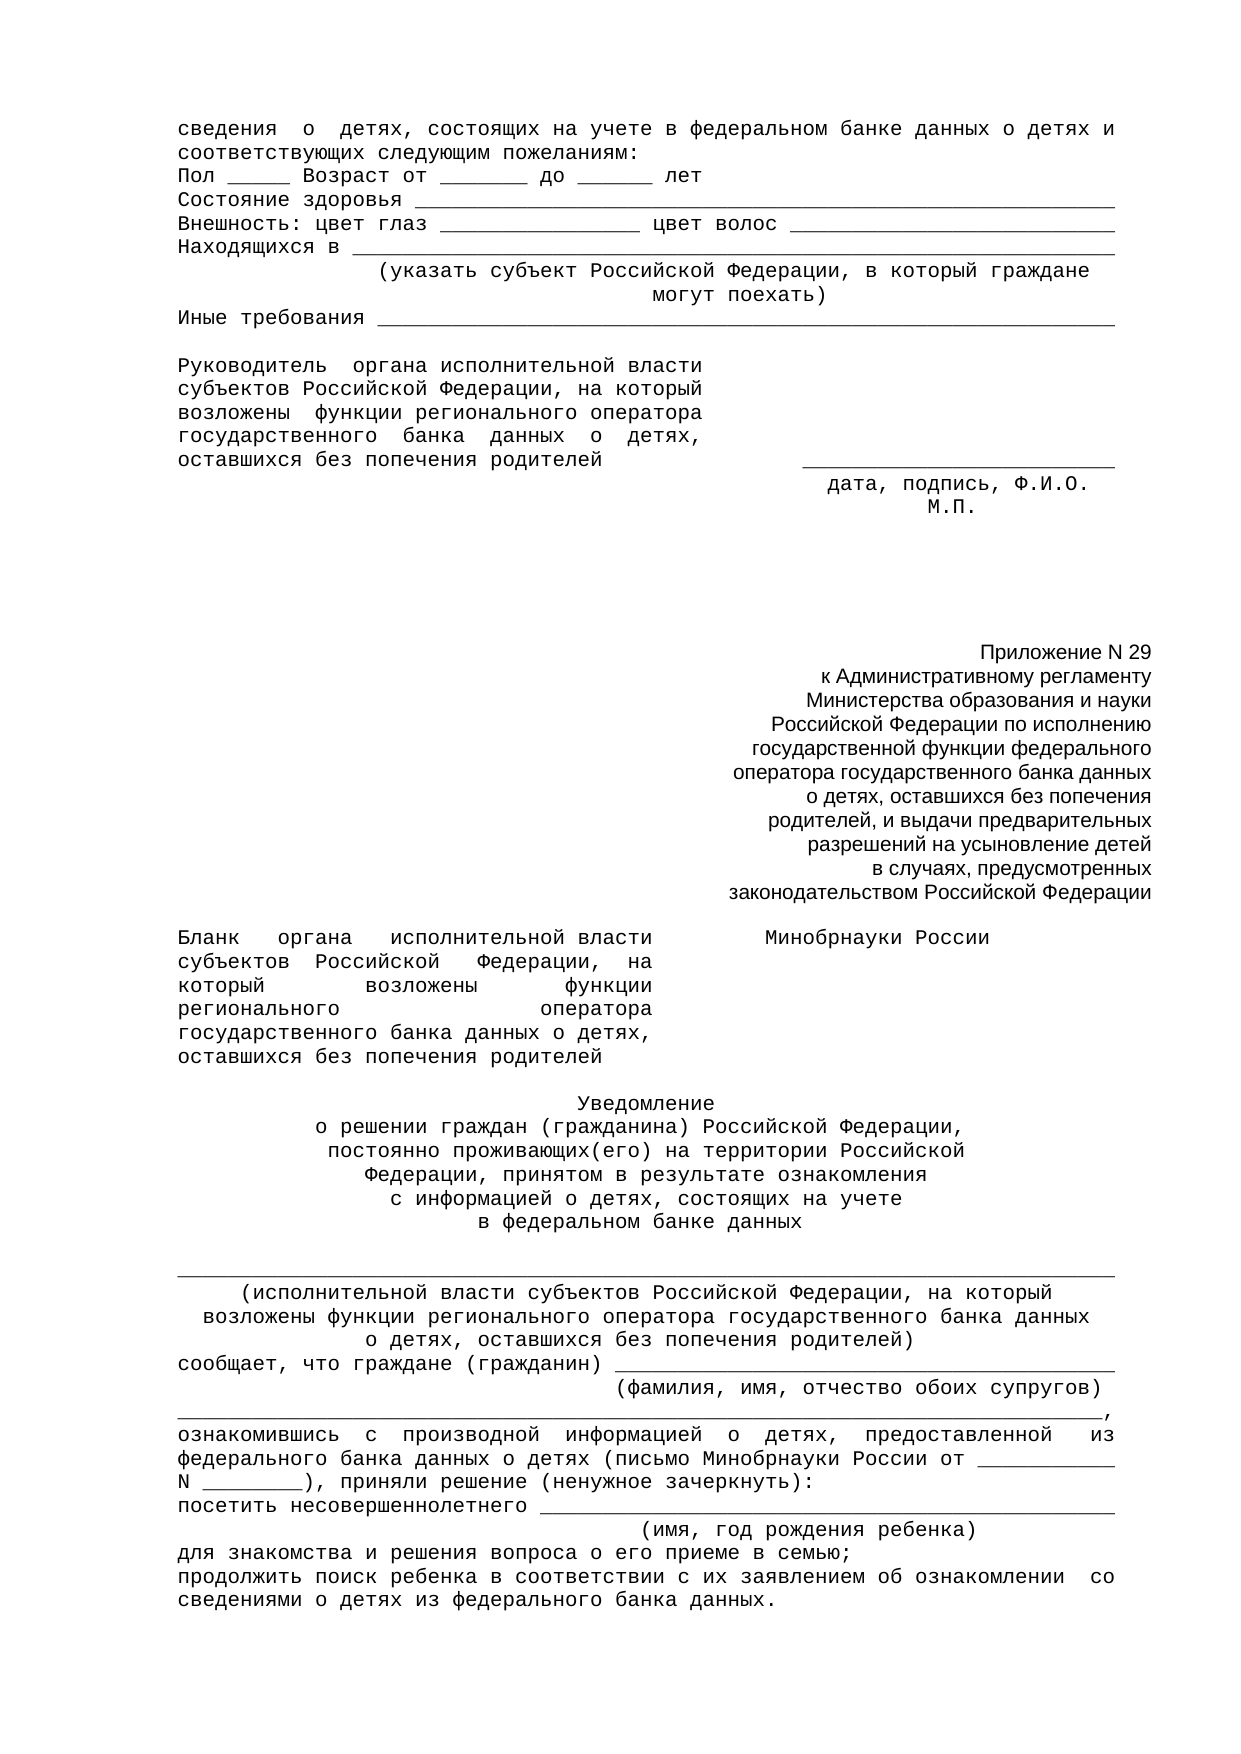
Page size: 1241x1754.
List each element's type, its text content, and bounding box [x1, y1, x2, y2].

text сообщает, что граждане (гражданин) ________________________________________ [177, 1353, 1152, 1377]
text который возложены функции [177, 975, 1152, 998]
text сведения о детях, состоящих на учете в федеральном банке данных о детях и [177, 118, 1152, 142]
text Бланк органа исполнительной власти Минобрнауки России [177, 927, 1152, 951]
text законодательством Российской Федерации [177, 879, 1152, 903]
text Министерства образования и науки [177, 688, 1152, 712]
text М.П. [177, 496, 1152, 520]
text о детях, оставшихся без попечения [177, 784, 1152, 808]
text ознакомившись с производной информацией о детях, предоставленной из [177, 1424, 1152, 1448]
text регионального оператора [177, 998, 1152, 1022]
text о детях, оставшихся без попечения родителей) [177, 1329, 1152, 1353]
text дата, подпись, Ф.И.О. [177, 473, 1152, 496]
text продолжить поиск ребенка в соответствии с их заявлением об ознакомлении со [177, 1566, 1152, 1589]
text государственной функции федерального [177, 736, 1152, 760]
text оставшихся без попечения родителей _________________________ [177, 449, 1152, 473]
text __________________________________________________________________________, [177, 1400, 1152, 1424]
text в федеральном банке данных [177, 1211, 1152, 1235]
text государственного банка данных о детях, [177, 426, 1152, 449]
text Внешность: цвет глаз ________________ цвет волос __________________________ [177, 213, 1152, 236]
text для знакомства и решения вопроса о его приеме в семью; [177, 1542, 1152, 1566]
text оставшихся без попечения родителей [177, 1046, 1152, 1069]
text возложены функции регионального оператора [177, 402, 1152, 426]
text N ________), приняли решение (ненужное зачеркнуть): [177, 1471, 1152, 1495]
text постоянно проживающих(его) на территории Российской [177, 1140, 1152, 1164]
text сведениями о детях из федерального банка данных. [177, 1589, 1152, 1613]
text Руководитель органа исполнительной власти [177, 354, 1152, 378]
text Иные требования ___________________________________________________________ [177, 307, 1152, 331]
text (имя, год рождения ребенка) [177, 1518, 1152, 1542]
text федерального банка данных о детях (письмо Минобрнауки России от ___________ [177, 1448, 1152, 1471]
text в случаях, предусмотренных [177, 856, 1152, 879]
text оператора государственного банка данных [177, 760, 1152, 784]
text ___________________________________________________________________________ [177, 1258, 1152, 1282]
text субъектов Российской Федерации, на который [177, 378, 1152, 402]
text (фамилия, имя, отчество обоих супругов) [177, 1377, 1152, 1400]
text Пол _____ Возраст от _______ до ______ лет [177, 165, 1152, 189]
text (указать субъект Российской Федерации, в который граждане [177, 260, 1152, 284]
text посетить несовершеннолетнего ______________________________________________ [177, 1495, 1152, 1518]
text Уведомление [177, 1093, 1152, 1117]
text возложены функции регионального оператора государственного банка данных [177, 1306, 1152, 1329]
text разрешений на усыновление детей [177, 832, 1152, 856]
text родителей, и выдачи предварительных [177, 808, 1152, 832]
text с информацией о детях, состоящих на учете [177, 1187, 1152, 1211]
text Приложение N 29 [177, 640, 1152, 664]
text Состояние здоровья ________________________________________________________ [177, 189, 1152, 213]
text Федерации, принятом в результате ознакомления [177, 1164, 1152, 1187]
text Российской Федерации по исполнению [177, 712, 1152, 736]
text государственного банка данных о детях, [177, 1022, 1152, 1046]
text Находящихся в _____________________________________________________________ [177, 236, 1152, 260]
text к Административному регламенту [177, 664, 1152, 688]
text о решении граждан (гражданина) Российской Федерации, [177, 1117, 1152, 1140]
text субъектов Российской Федерации, на [177, 951, 1152, 975]
text соответствующих следующим пожеланиям: [177, 142, 1152, 165]
text могут поехать) [177, 284, 1152, 307]
text (исполнительной власти субъектов Российской Федерации, на который [177, 1282, 1152, 1306]
